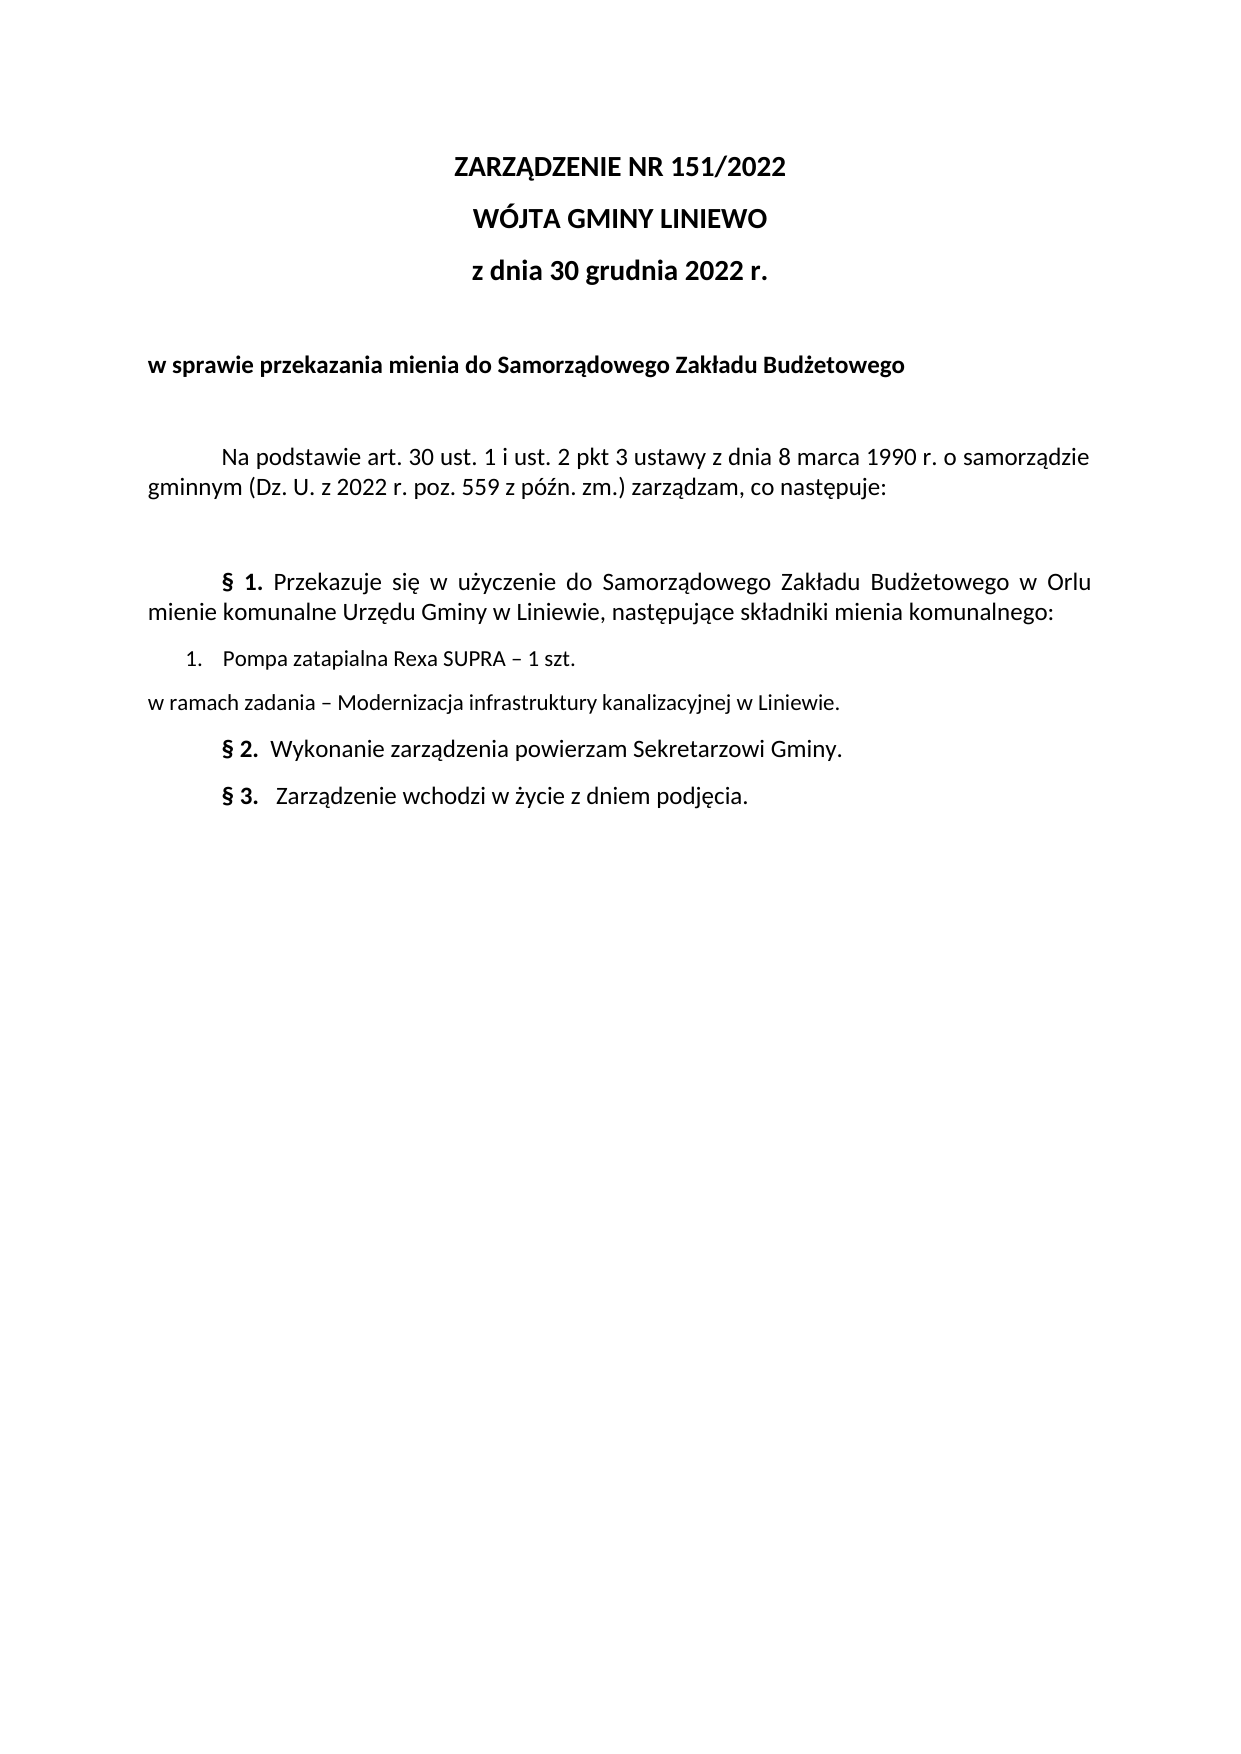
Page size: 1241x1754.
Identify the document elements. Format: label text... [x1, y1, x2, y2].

text § 1. Przekazuje się w użyczenie do Samorządowego Zakładu Budżetowego w Orlu mienie komunalne Urzędu Gminy w Liniewie, następujące składniki mienia komunalnego: [148, 566, 1093, 627]
text ZARZĄDZENIE NR 151/2022 [148, 148, 1093, 183]
list Pompa zatapialna Rexa SUPRA – 1 szt. [185, 644, 1093, 672]
text z dnia 30 grudnia 2022 r. [148, 252, 1093, 288]
text Na podstawie art. 30 ust. 1 i ust. 2 pkt 3 ustawy z dnia 8 marca 1990 r. o samorządzie gminnym (Dz. U. z 2022 r. poz. 559 z późn. zm.) zarządzam, co następuje: [148, 441, 1093, 502]
text w sprawie przekazania mienia do Samorządowego Zakładu Budżetowego [148, 349, 1093, 380]
text § 3. Zarządzenie wchodzi w życie z dniem podjęcia. [148, 780, 1093, 811]
text WÓJTA GMINY LINIEWO [148, 200, 1093, 236]
text w ramach zadania – Modernizacja infrastruktury kanalizacyjnej w Liniewie. [148, 688, 1093, 716]
text § 2. Wykonanie zarządzenia powierzam Sekretarzowi Gminy. [148, 733, 1093, 763]
